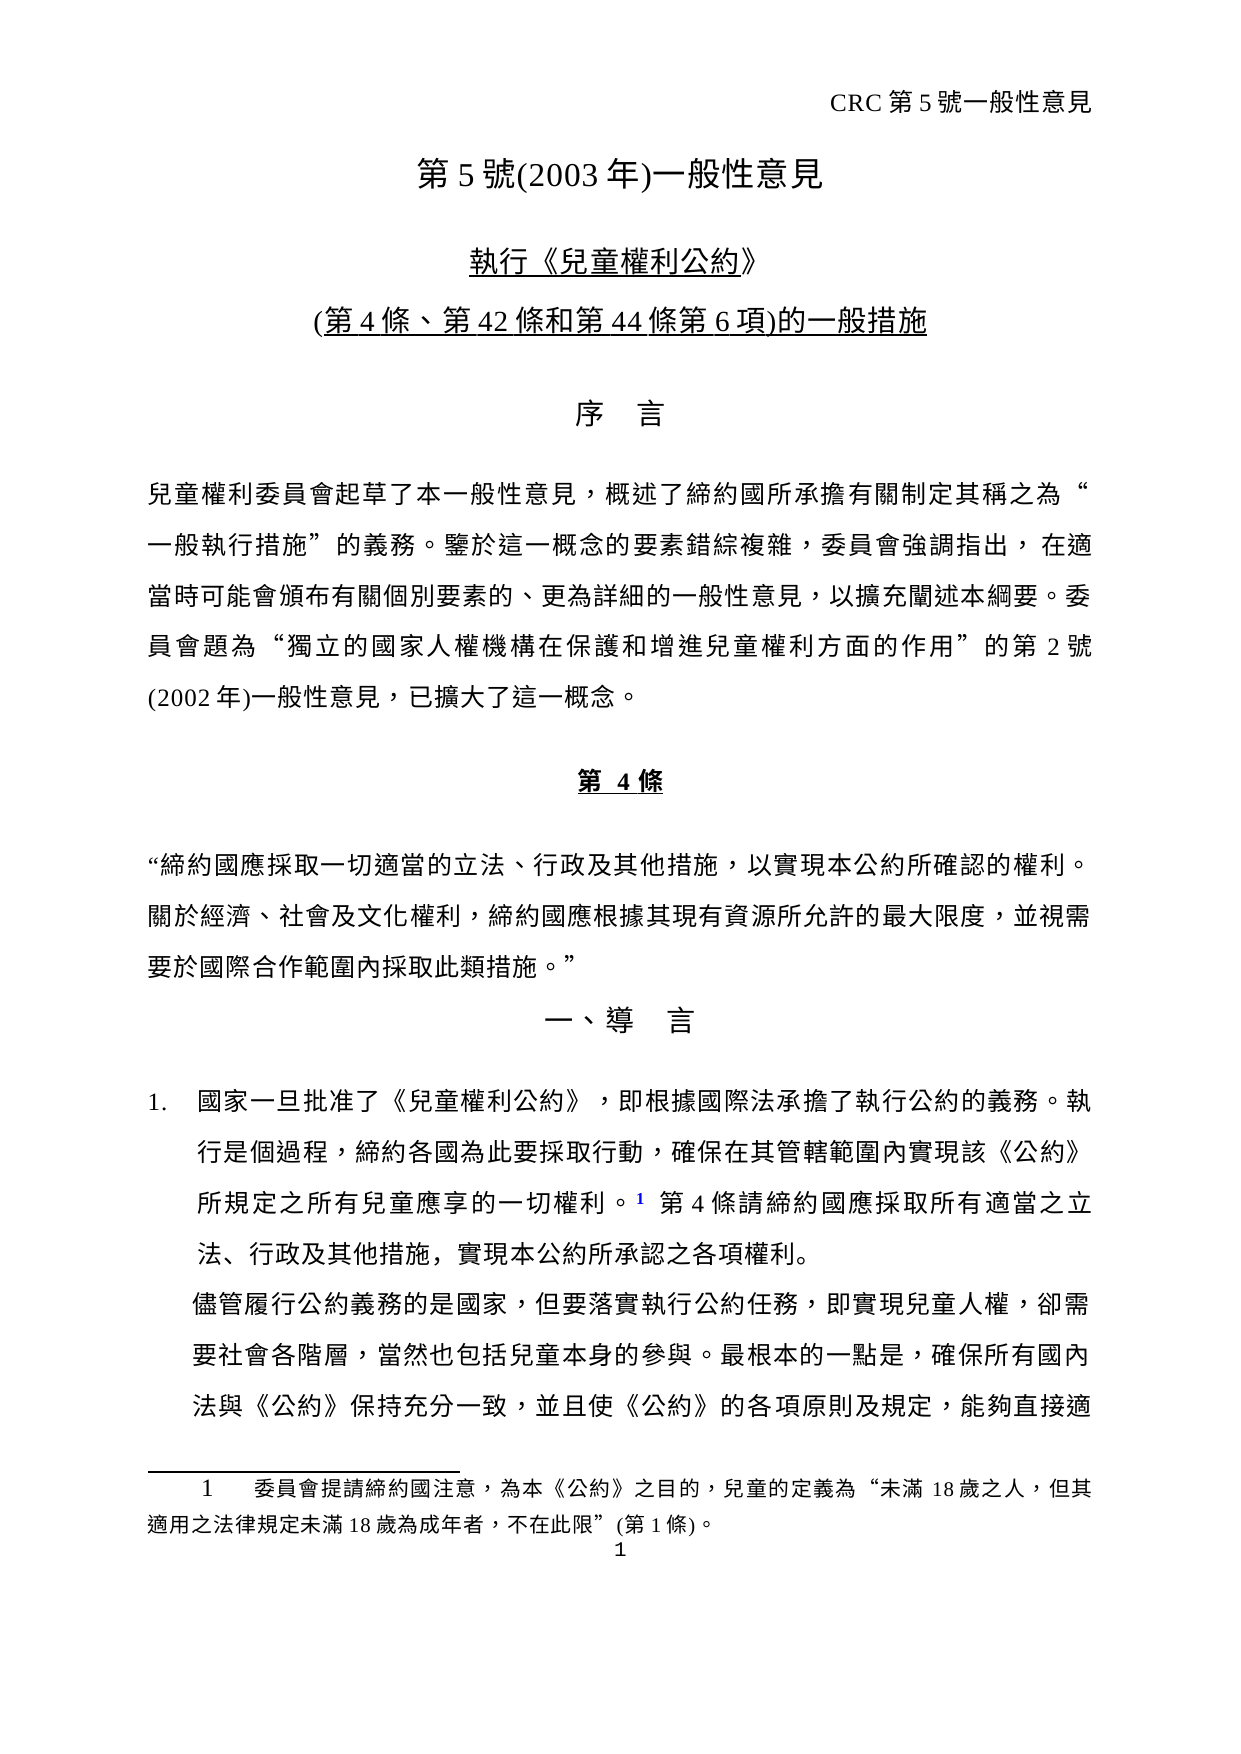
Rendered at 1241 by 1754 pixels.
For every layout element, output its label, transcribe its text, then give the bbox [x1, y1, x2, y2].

subtitle 第5號(2003年)一般性意見 [148, 148, 1092, 196]
subtitle 執行《兒童權利公約》 (第4條、第42條和第44條第6項)的一般措施 [148, 239, 1092, 340]
list 委員會提請締約國注意，為本《公約》之目的，兒童的定義為“未滿18歲之人，但其適用之法律規定未滿18歲為成年者，不在此限”(第1條)。 [148, 1472, 1092, 1539]
list 國家一旦批准了《兒童權利公約》，即根據國際法承擔了執行公約的義務。執行是個過程，締約各國為此要採取行動，確保在其管轄範圍內實現該《公約》所規定之所有兒童應享的一切權利。 第4條請締約國應採取所有適當之立法、行政及其他措施，實現本公約所承認之各項權利。 [147, 1082, 1092, 1270]
subtitle 第 4 條 [148, 762, 1092, 798]
text 兒童權利委員會起草了本一般性意見，概述了締約國所承擔有關制定其稱之為“一般執行措施”的義務。鑒於這一概念的要素錯綜複雜，委員會強調指出，在適當時可能會頒布有關個別要素的、更為詳細的一般性意見，以擴充闡述本綱要。委員會題為“獨立的國家人權機構在保護和增進兒童權利方面的作用”的第2號(2002年)一般性意見，已擴大了這一概念。 [148, 474, 1092, 714]
text 儘管履行公約義務的是國家，但要落實執行公約任務，即實現兒童人權，卻需要社會各階層，當然也包括兒童本身的參與。最根本的一點是，確保所有國內法與《公約》保持充分一致，並且使《公約》的各項原則及規定，能夠直接適 [192, 1285, 1092, 1422]
subtitle 序 言 [148, 391, 1092, 433]
subtitle 一、導 言 [148, 998, 1092, 1040]
text “締約國應採取一切適當的立法、行政及其他措施，以實現本公約所確認的權利。關於經濟、社會及文化權利，締約國應根據其現有資源所允許的最大限度，並視需要於國際合作範圍內採取此類措施。” [148, 846, 1092, 983]
